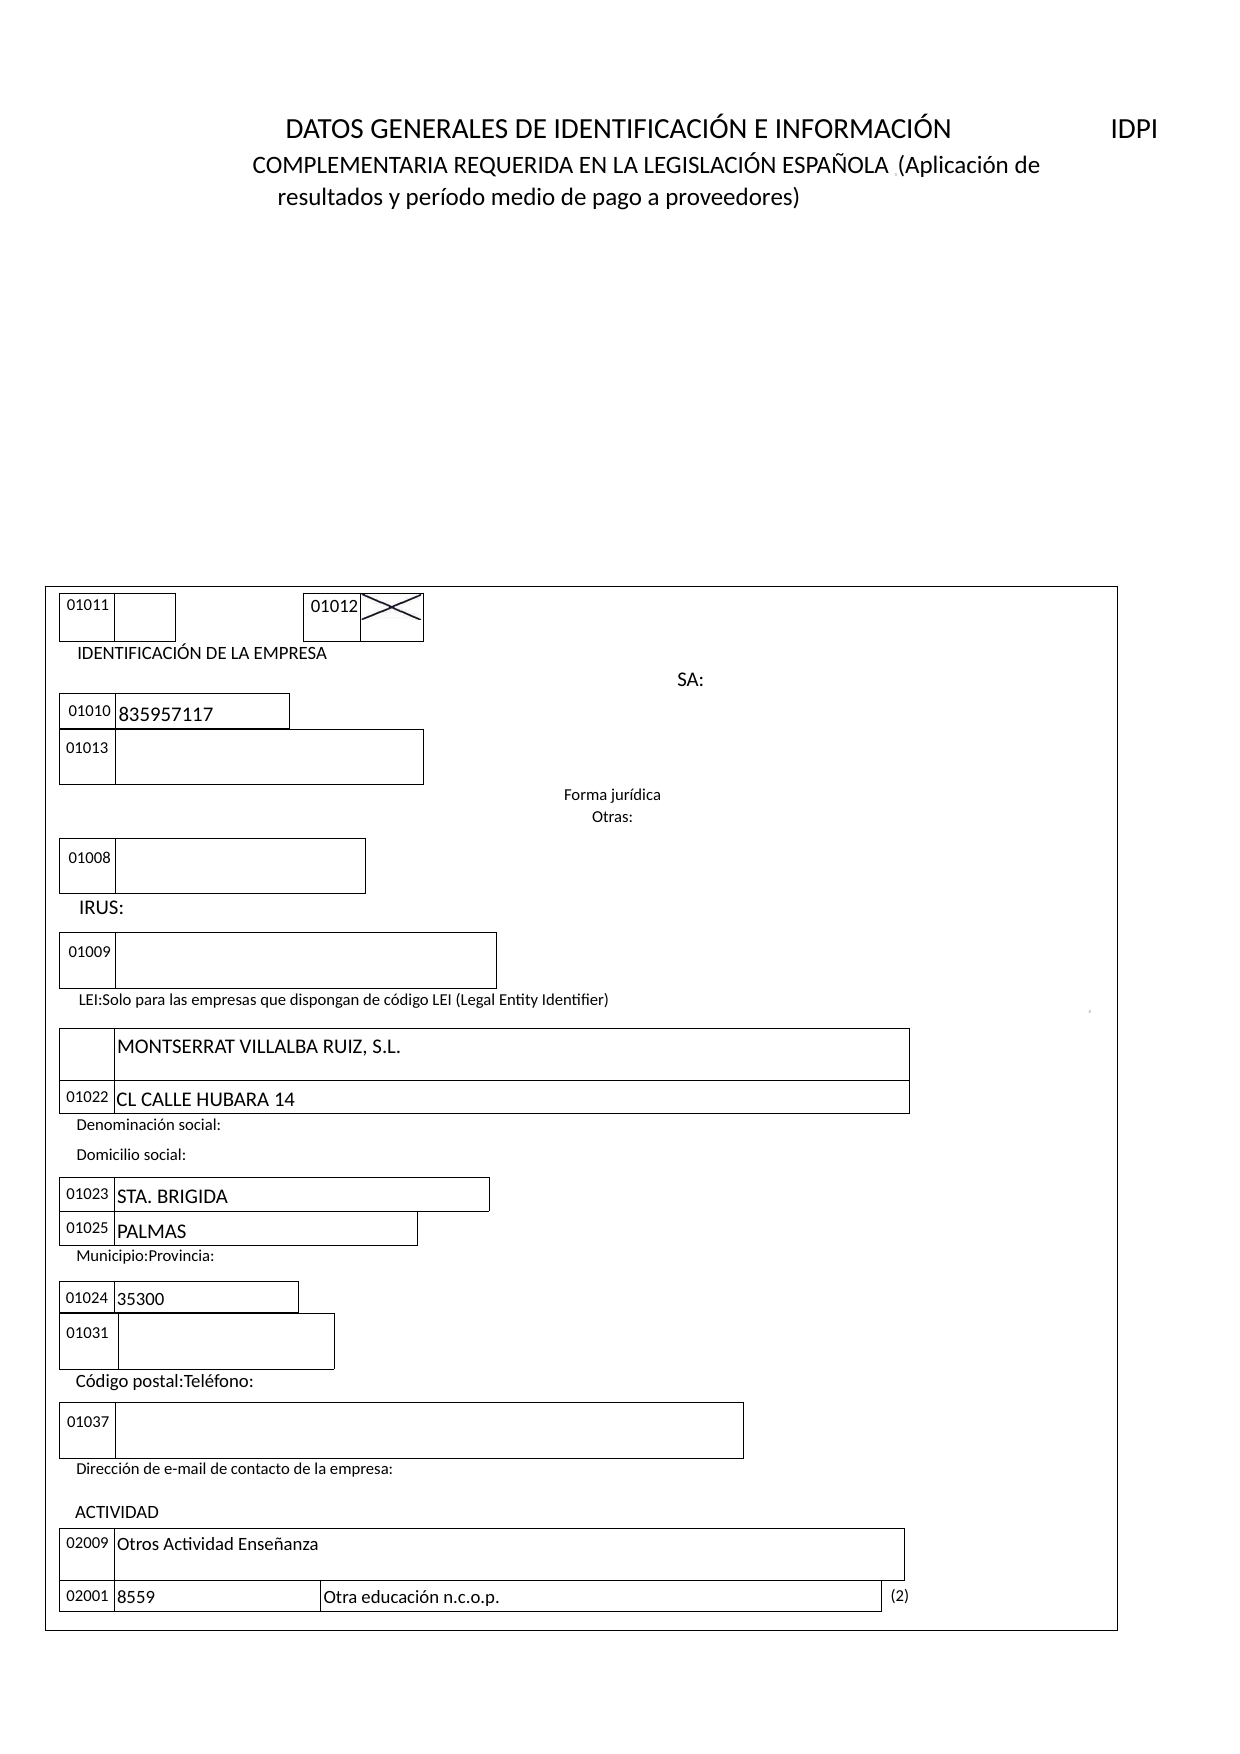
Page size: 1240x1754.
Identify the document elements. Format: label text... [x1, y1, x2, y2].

table_header [116, 839, 365, 893]
table_header PALMAS [115, 1212, 417, 1245]
subtitle COMPLEMENTARIA REQUERIDA EN LA LEGISLACIÓN ESPAÑOLA (Aplicación de resultados y período medio de pago a proveedores) [252, 149, 1096, 212]
table_header [60, 1029, 114, 1080]
table_header [119, 1314, 334, 1369]
table_cell (2) [882, 1581, 904, 1611]
table_header 02009 [60, 1529, 114, 1580]
table_header 835957117 [116, 694, 289, 728]
table_header 01012 [304, 594, 360, 641]
table_cell CL CALLE HUBARA 14 [115, 1081, 909, 1113]
table_header 01008 [60, 839, 115, 893]
table_header [116, 730, 423, 784]
subtitle DATOS GENERALES DE IDENTIFICACIÓN E INFORMACIÓN IDPI [45, 110, 1159, 145]
table_header 01023 [60, 1178, 114, 1211]
table_header 01010 [60, 694, 115, 728]
table_header IDENTIFICACIÓN DE LA EMPRESA SA: Forma jurídica Otras: IRUS: LEI:Solo para las empresas que dispongan de código LEI (Legal Entity Identifier) Denominación social: Domicilio social: Municipio:Provincia: Código postal:Teléfono: Dirección de e-mail de contacto de la empresa: ACTIVIDAD Actividad principal: Código CNAE 2009: Código CNAE 2025: ÓRGANO DE ADMINISTRACIÓN EJERCICIO 2024 (3) EJERCICIO 2023 (4) Número de mujeres en el órgano de administración: Número total de miembros del órgano de administración: PERSONAL ASALARIADO Número medio de personas empleadas en el curso del ejercicio, por tipo de contrato y empleo con dis capacidad: EJERCICIO 2024 (3) EJERCICIO 2023 (4) FIJO (5): NO FIJO Del cual: Personas empleadas con discapacidad mayor o igual al 33% (o Personal asalariado al término del ejercicio, por tipo de contrato y por sexo: 2024 EJERCICIO (3) EJERCICIO 2023 (4) FIJO: NO FIJO: PRESENTACIÓN DE CUENTAS EJERCICIO 2024 (3) EJERCICIO 2023 (4) Fecha de inicio a la que van referidas las cuentas: Fecha de cierre a la que van referidas las cuentas: Número de páginas presentadas al depósito: En caso de no figurar consignadas cifras en alguno de los ejercicios, indique la causa: MICROEMPRESAS Marque con una X si la empresa ha optado por la adopción conjunta de los criterios específicos' aplicables por microempresas, previstos en el Plan General de Contabilidad de PYMES (7) [46, 587, 1117, 1629]
table_cell Otra educación n.c.o.p. [321, 1581, 881, 1611]
table_header [116, 933, 496, 988]
table_header Otros Actividad Enseñanza [115, 1529, 881, 1580]
table_header 01009 [60, 933, 115, 988]
table_header 35300 [115, 1282, 298, 1312]
table_header [115, 594, 175, 641]
table_header MONTSERRAT VILLALBA RUIZ, S.L. [115, 1029, 909, 1080]
table_cell 8559 [115, 1581, 320, 1611]
table_header [116, 1403, 743, 1458]
table_header [176, 593, 303, 641]
table_header 01011 [60, 594, 114, 641]
table_cell 02001 [60, 1581, 114, 1611]
table_cell 01022 [60, 1081, 114, 1113]
table_header [361, 594, 423, 641]
table_header STA. BRIGIDA [115, 1178, 489, 1211]
table_header 01037 [60, 1403, 115, 1458]
table_header [881, 1529, 904, 1580]
table_header 01024 [60, 1282, 114, 1312]
table_header 01031 [60, 1314, 118, 1369]
table_header 01013 [60, 730, 115, 784]
table_header 01025 [60, 1212, 114, 1245]
